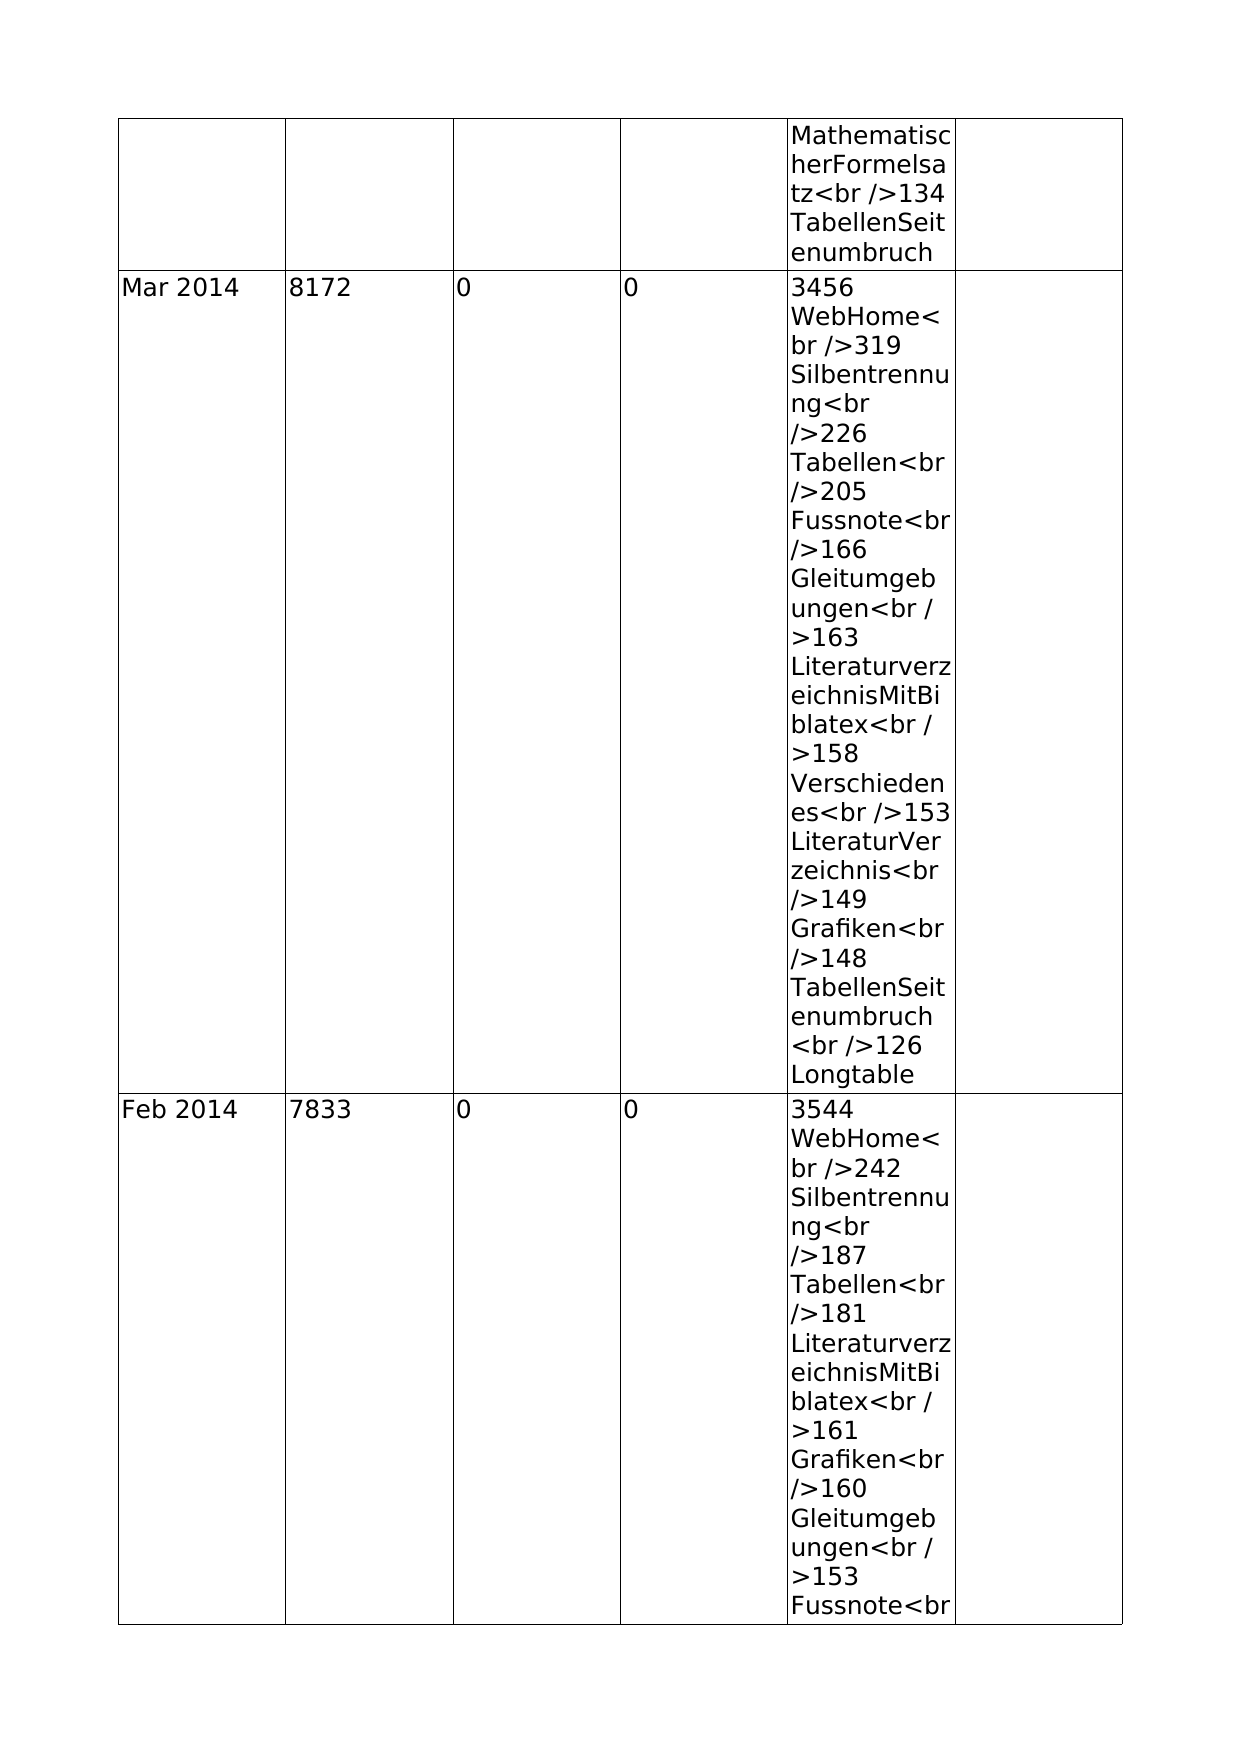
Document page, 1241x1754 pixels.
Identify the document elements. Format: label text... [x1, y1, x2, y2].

table_cell 3544 WebHome<br />242 Silbentrennung<br />187 Tabellen<br />181 LiteraturverzeichnisMitBiblatex<br />161 Grafiken<br />160 Gleitumgebungen<br />153 Fussnote<br [788, 1094, 955, 1623]
table_cell [119, 119, 285, 270]
table_cell [956, 119, 1122, 270]
table_cell 8172 [286, 271, 453, 1092]
table_cell 0 [454, 271, 620, 1092]
table_cell MathematischerFormelsatz<br />134 TabellenSeitenumbruch [788, 119, 955, 270]
table_cell 3456 WebHome<br />319 Silbentrennung<br />226 Tabellen<br />205 Fussnote<br />166 Gleitumgebungen<br />163 LiteraturverzeichnisMitBiblatex<br />158 Verschiedenes<br />153 LiteraturVerzeichnis<br />149 Grafiken<br />148 TabellenSeitenumbruch<br />126 Longtable [788, 271, 955, 1092]
table_cell [621, 119, 787, 270]
table_cell Feb 2014 [119, 1094, 285, 1623]
table_cell [956, 1094, 1122, 1623]
table_cell 7833 [286, 1094, 453, 1623]
table_cell 0 [621, 271, 787, 1092]
table_cell 0 [621, 1094, 787, 1623]
table_cell 0 [454, 1094, 620, 1623]
table_cell [956, 271, 1122, 1092]
table_cell Mar 2014 [119, 271, 285, 1092]
table_cell [454, 119, 620, 270]
table_cell [286, 119, 453, 270]
